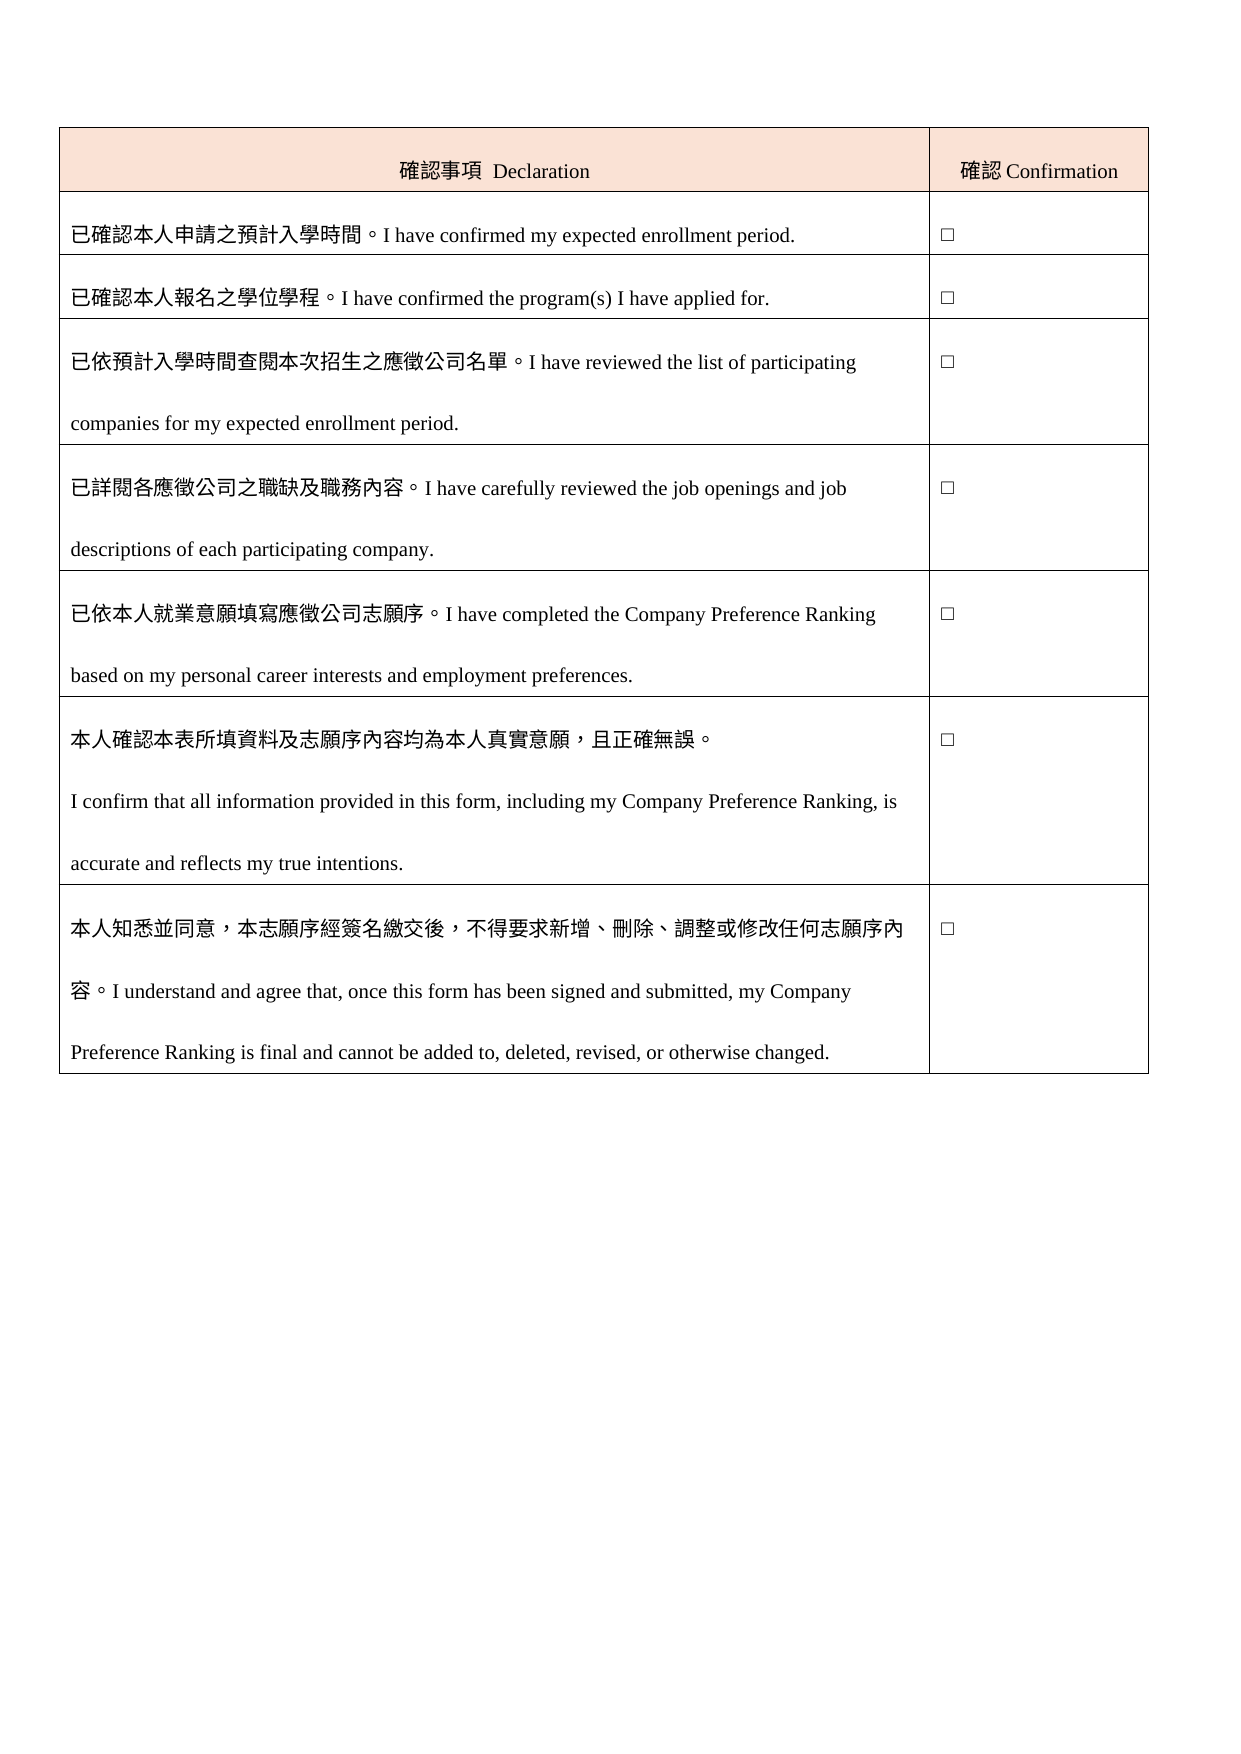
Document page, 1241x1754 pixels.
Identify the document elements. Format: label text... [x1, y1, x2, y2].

table_cell 已確認本人報名之學位學程。I have confirmed the program(s) I have applied for. [60, 255, 929, 318]
table_cell 已詳閱各應徵公司之職缺及職務內容。I have carefully reviewed the job openings and job descriptions of each participating company. [60, 445, 929, 570]
table_cell 本人確認本表所填資料及志願序內容均為本人真實意願，且正確無誤。 I confirm that all information provided in this form, including my Company Preference Ranking, is accurate and reflects my true intentions. [60, 697, 929, 884]
table_header 確認Confirmation [930, 128, 1148, 191]
table_header 確認事項 Declaration [60, 128, 929, 191]
table_cell □ [930, 255, 1148, 318]
table_cell □ [930, 192, 1148, 254]
table_cell 已依預計入學時間查閱本次招生之應徵公司名單。I have reviewed the list of participating companies for my expected enrollment period. [60, 319, 929, 444]
table_cell □ [930, 571, 1148, 696]
table_cell □ [930, 319, 1148, 444]
table_cell □ [930, 885, 1148, 1073]
table_cell □ [930, 697, 1148, 884]
table_cell 已確認本人申請之預計入學時間。I have confirmed my expected enrollment period. [60, 192, 929, 254]
table_cell 本人知悉並同意，本志願序經簽名繳交後，不得要求新增、刪除、調整或修改任何志願序內容。I understand and agree that, once this form has been signed and submitted, my Company Preference Ranking is final and cannot be added to, deleted, revised, or otherwise changed. [60, 885, 929, 1073]
table_cell 已依本人就業意願填寫應徵公司志願序。I have completed the Company Preference Ranking based on my personal career interests and employment preferences. [60, 571, 929, 696]
table_cell □ [930, 445, 1148, 570]
